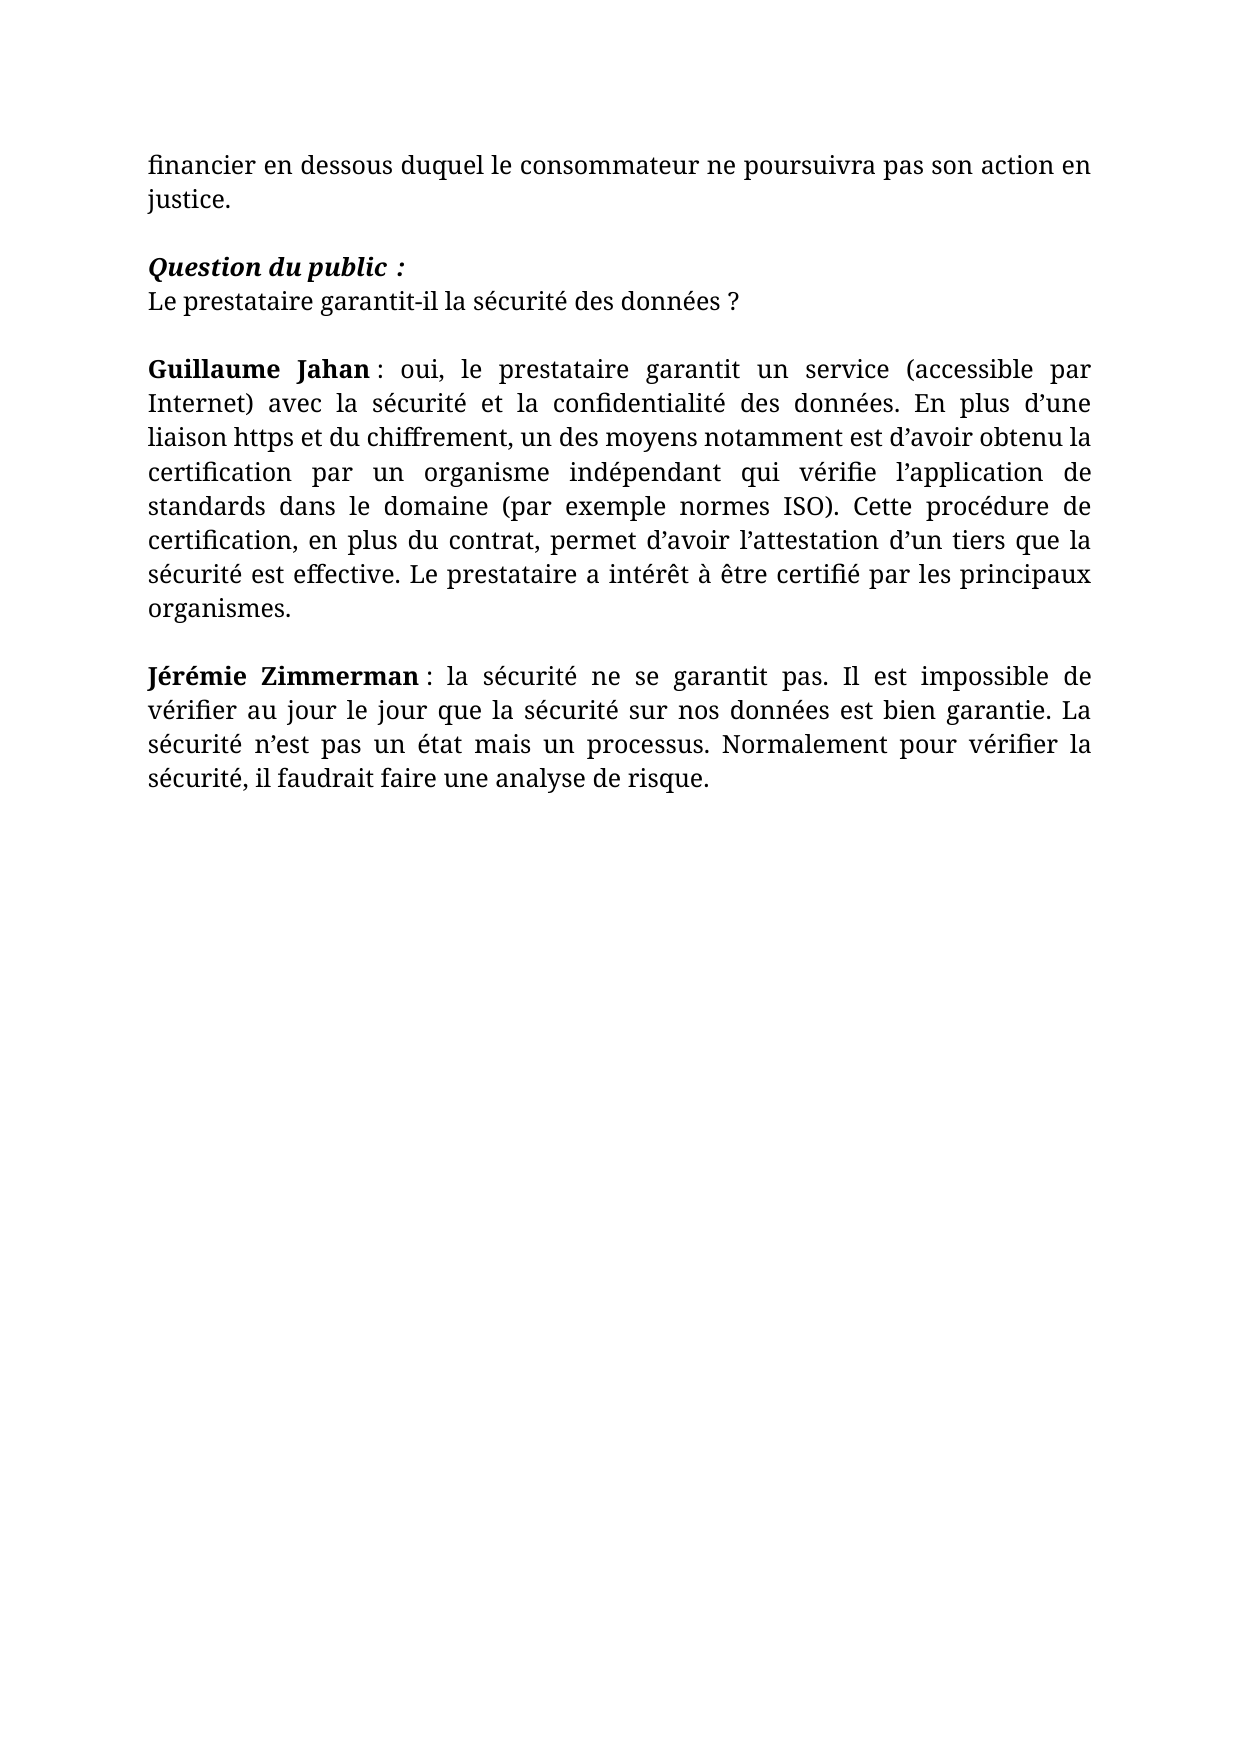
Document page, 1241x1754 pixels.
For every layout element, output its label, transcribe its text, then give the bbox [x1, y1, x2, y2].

text Le prestataire garantit-il la sécurité des données ? [148, 284, 1093, 318]
text Question du public : [148, 250, 1093, 284]
text Jérémie Zimmerman : la sécurité ne se garantit pas. Il est impossible de vérifier au jour le jour que la sécurité sur nos données est bien garantie. La sécurité n’est pas un état mais un processus. Normalement pour vérifier la sécurité, il faudrait faire une analyse de risque. [148, 658, 1093, 795]
text financier en dessous duquel le consommateur ne poursuivra pas son action en justice. [148, 148, 1093, 216]
text Guillaume Jahan : oui, le prestataire garantit un service (accessible par Internet) avec la sécurité et la confidentialité des données. En plus d’une liaison https et du chiffrement, un des moyens notamment est d’avoir obtenu la certification par un organisme indépendant qui vérifie l’application de standards dans le domaine (par exemple normes ISO). Cette procédure de certification, en plus du contrat, permet d’avoir l’attestation d’un tiers que la sécurité est effective. Le prestataire a intérêt à être certifié par les principaux organismes. [148, 352, 1093, 624]
